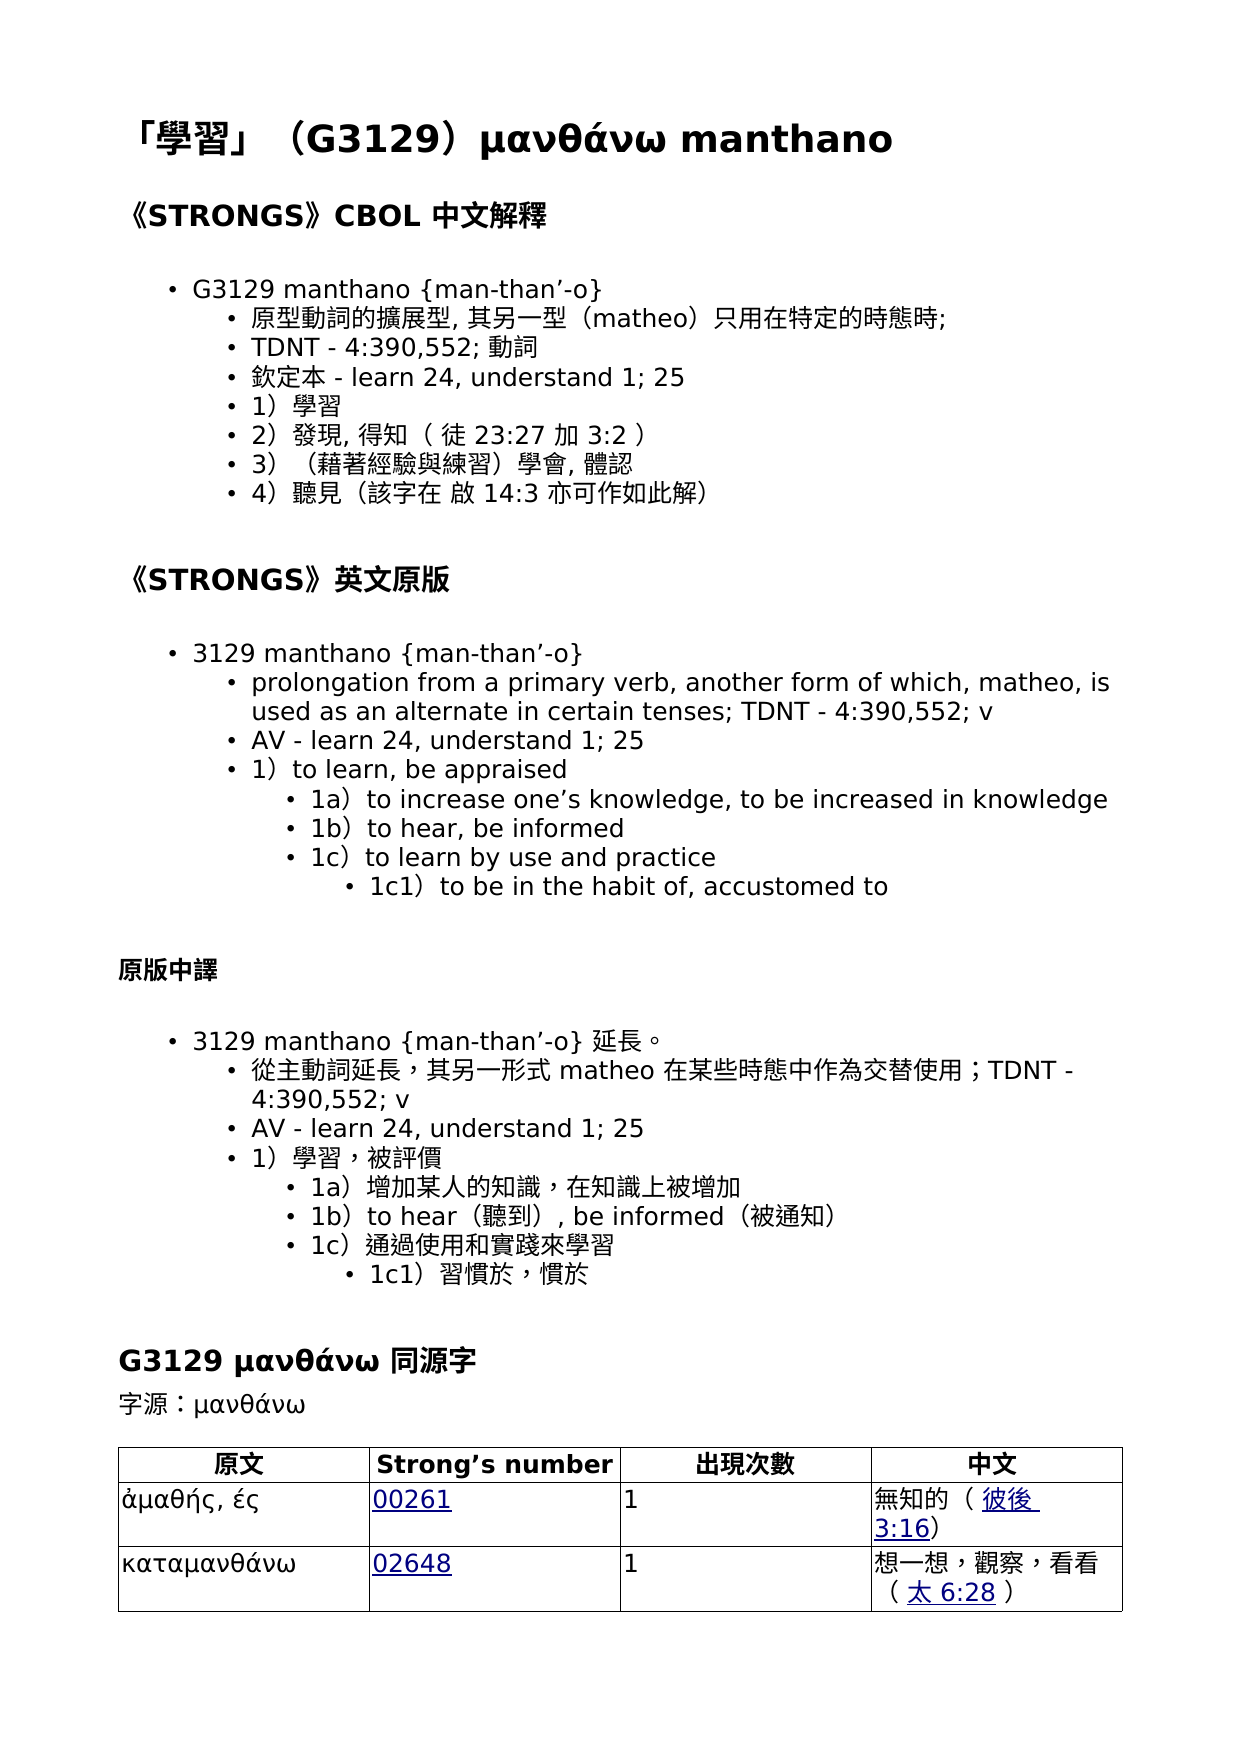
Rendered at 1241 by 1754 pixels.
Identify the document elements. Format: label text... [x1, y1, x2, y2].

list 從主動詞延長，其另一形式 matheo 在某些時態中作為交替使用；TDNT - 4:390,552; v [236, 1056, 1122, 1114]
text 字源：μανθάνω [118, 1391, 1122, 1420]
list 1c1）to be in the habit of, accustomed to [354, 872, 1122, 901]
table_cell 想一想，觀察，看看（ 太 6:28 ） [872, 1547, 1122, 1611]
table_header 原文 [119, 1448, 369, 1482]
list 1a）增加某人的知識，在知識上被增加 [295, 1173, 1122, 1202]
list 1）學習 [236, 392, 1122, 421]
table_header Strong’s number [370, 1448, 620, 1482]
list TDNT - 4:390,552; 動詞 [236, 333, 1122, 363]
subtitle G3129 μανθάνω 同源字 [118, 1344, 1122, 1378]
subtitle 《STRONGS》CBOL 中文解釋 [118, 199, 1122, 233]
list 原型動詞的擴展型, 其另一型（matheo）只用在特定的時態時; [236, 304, 1122, 333]
list 1）學習，被評價 [236, 1144, 1122, 1173]
list 1c）to learn by use and practice [295, 843, 1122, 872]
list 1c）通過使用和實踐來學習 [295, 1231, 1122, 1260]
list 3）（藉著經驗與練習）學會, 體認 [236, 450, 1122, 479]
list 3129 manthano {man-than’-o} 延長。 [177, 1027, 1122, 1056]
subtitle 原版中譯 [118, 956, 1122, 985]
list 3129 manthano {man-than’-o} [177, 639, 1122, 668]
list 欽定本 - learn 24, understand 1; 25 [236, 363, 1122, 392]
table_cell 02648 [370, 1547, 620, 1611]
table_cell ἀμαθής, ές [119, 1483, 369, 1546]
list 1）to learn, be appraised [236, 756, 1122, 785]
table_cell 00261 [370, 1483, 620, 1546]
list 4）聽見（該字在 啟 14:3 亦可作如此解） [236, 479, 1122, 508]
list G3129 manthano {man-than’-o} [177, 275, 1122, 304]
list 1c1）習慣於，慣於 [354, 1260, 1122, 1289]
list AV - learn 24, understand 1; 25 [236, 1114, 1122, 1144]
list 1a）to increase one’s knowledge, to be increased in knowledge [295, 785, 1122, 814]
list prolongation from a primary verb, another form of which, matheo, is used as an alternate in certain tenses; TDNT - 4:390,552; v [236, 668, 1122, 726]
list 1b）to hear（聽到）, be informed（被通知） [295, 1202, 1122, 1231]
table_cell 1 [621, 1483, 871, 1546]
table_header 中文 [872, 1448, 1122, 1482]
table_header 出現次數 [621, 1448, 871, 1482]
subtitle 《STRONGS》英文原版 [118, 563, 1122, 597]
table_cell 1 [621, 1547, 871, 1611]
list AV - learn 24, understand 1; 25 [236, 726, 1122, 756]
list 1b）to hear, be informed [295, 814, 1122, 843]
table_cell 無知的（ 彼後 3:16） [872, 1483, 1122, 1546]
table_cell καταμανθάνω [119, 1547, 369, 1611]
list 2）發現, 得知（ 徒 23:27 加 3:2 ） [236, 421, 1122, 450]
subtitle 「學習」（G3129）μανθάνω manthano [118, 118, 1122, 162]
